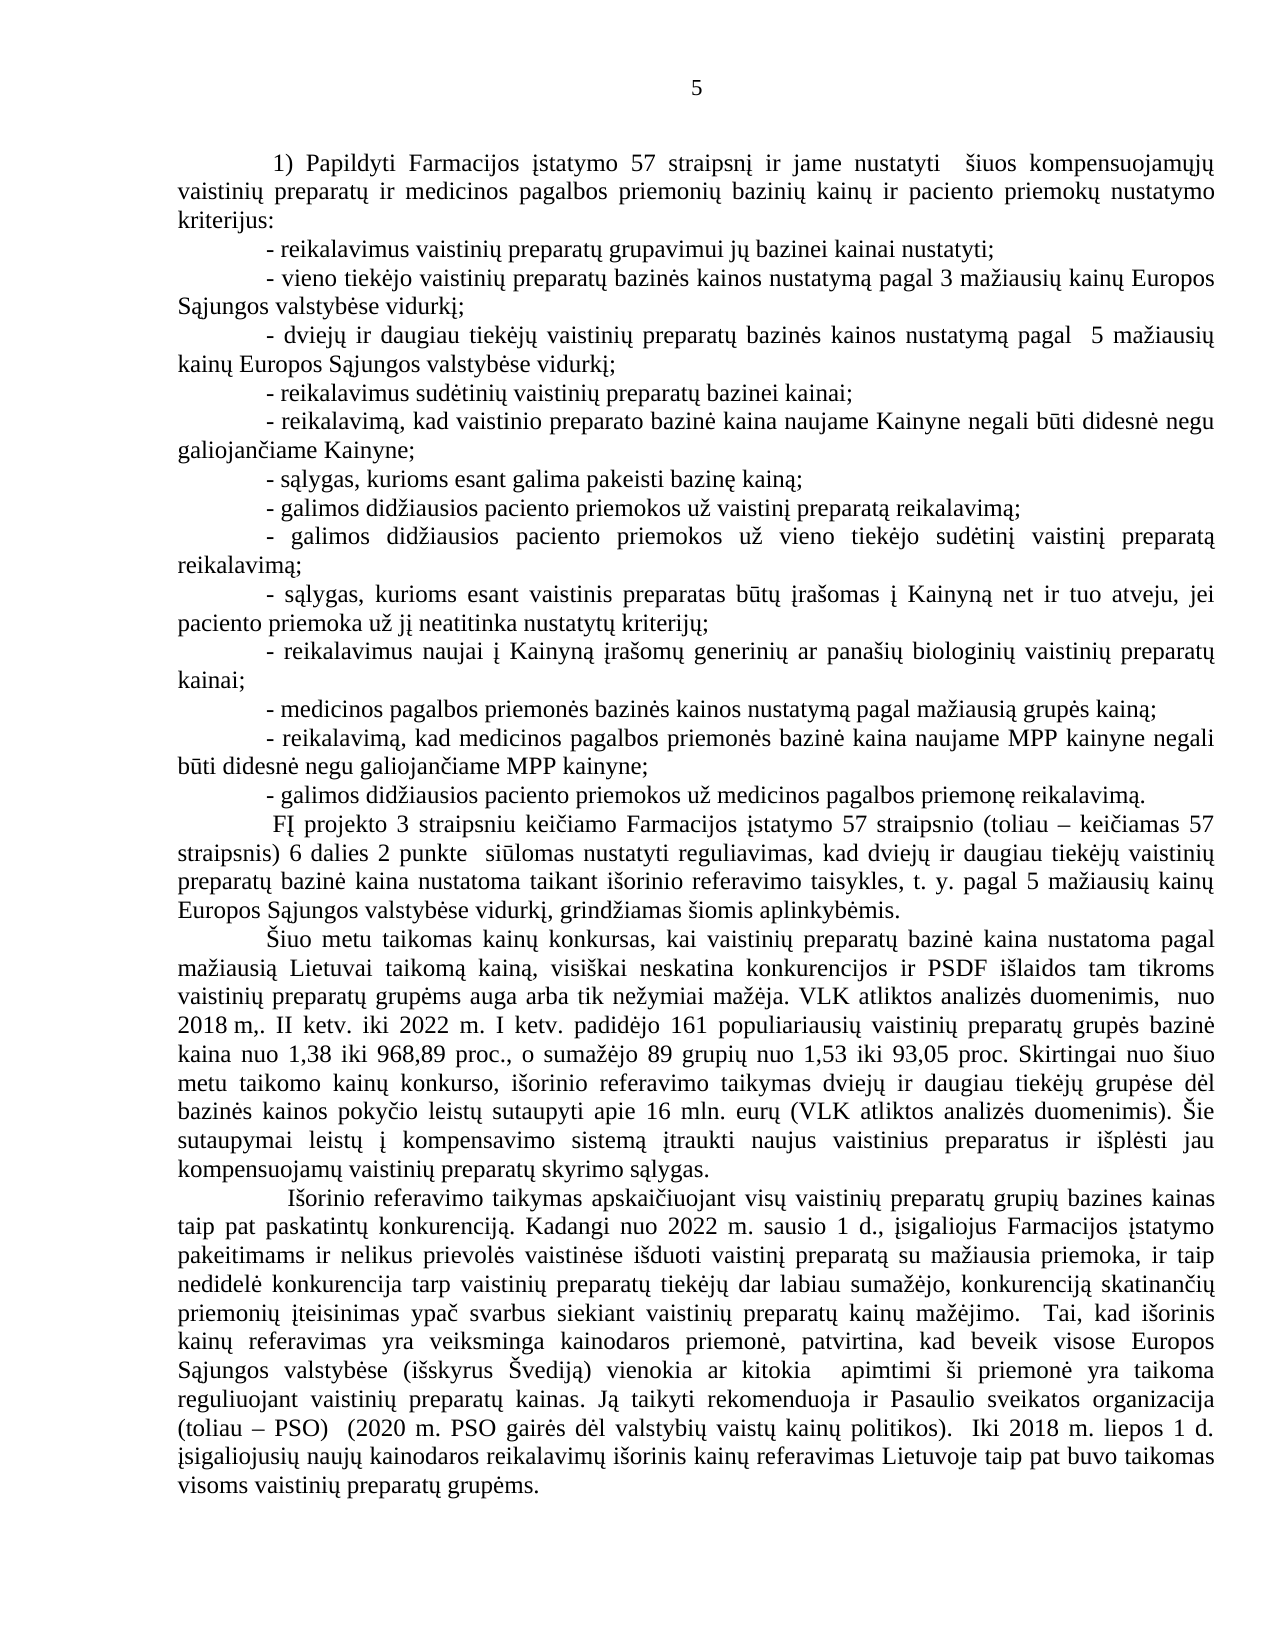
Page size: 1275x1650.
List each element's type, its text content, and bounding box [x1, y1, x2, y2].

text - reikalavimą, kad medicinos pagalbos priemonės bazinė kaina naujame MPP kainyne negali būti didesnė negu galiojančiame MPP kainyne; [177, 723, 1216, 780]
text - galimos didžiausios paciento priemokos už vieno tiekėjo sudėtinį vaistinį preparatą reikalavimą; [177, 521, 1216, 579]
text - galimos didžiausios paciento priemokos už medicinos pagalbos priemonę reikalavimą. [177, 780, 1216, 809]
text Šiuo metu taikomas kainų konkursas, kai vaistinių preparatų bazinė kaina nustatoma pagal mažiausią Lietuvai taikomą kainą, visiškai neskatina konkurencijos ir PSDF išlaidos tam tikroms vaistinių preparatų grupėms auga arba tik nežymiai mažėja. VLK atliktos analizės duomenimis, nuo 2018 m,. II ketv. iki 2022 m. I ketv. padidėjo 161 populiariausių vaistinių preparatų grupės bazinė kaina nuo 1,38 iki 968,89 proc., o sumažėjo 89 grupių nuo 1,53 iki 93,05 proc. Skirtingai nuo šiuo metu taikomo kainų konkurso, išorinio referavimo taikymas dviejų ir daugiau tiekėjų grupėse dėl bazinės kainos pokyčio leistų sutaupyti apie 16 mln. eurų (VLK atliktos analizės duomenimis). Šie sutaupymai leistų į kompensavimo sistemą įtraukti naujus vaistinius preparatus ir išplėsti jau kompensuojamų vaistinių preparatų skyrimo sąlygas. [177, 924, 1216, 1183]
text - medicinos pagalbos priemonės bazinės kainos nustatymą pagal mažiausią grupės kainą; [177, 694, 1216, 723]
text - reikalavimus naujai į Kainyną įrašomų generinių ar panašių biologinių vaistinių preparatų kainai; [177, 636, 1216, 694]
text - reikalavimus sudėtinių vaistinių preparatų bazinei kainai; [177, 378, 1216, 406]
text - sąlygas, kurioms esant galima pakeisti bazinę kainą; [177, 464, 1216, 493]
text 1) Papildyti Farmacijos įstatymo 57 straipsnį ir jame nustatyti šiuos kompensuojamųjų vaistinių preparatų ir medicinos pagalbos priemonių bazinių kainų ir paciento priemokų nustatymo kriterijus: [177, 148, 1216, 234]
text - dviejų ir daugiau tiekėjų vaistinių preparatų bazinės kainos nustatymą pagal 5 mažiausių kainų Europos Sąjungos valstybėse vidurkį; [177, 320, 1216, 378]
text - sąlygas, kurioms esant vaistinis preparatas būtų įrašomas į Kainyną net ir tuo atveju, jei paciento priemoka už jį neatitinka nustatytų kriterijų; [177, 579, 1216, 636]
text - galimos didžiausios paciento priemokos už vaistinį preparatą reikalavimą; [177, 493, 1216, 521]
text - vieno tiekėjo vaistinių preparatų bazinės kainos nustatymą pagal 3 mažiausių kainų Europos Sąjungos valstybėse vidurkį; [177, 263, 1216, 320]
text FĮ projekto 3 straipsniu keičiamo Farmacijos įstatymo 57 straipsnio (toliau – keičiamas 57 straipsnis) 6 dalies 2 punkte siūlomas nustatyti reguliavimas, kad dviejų ir daugiau tiekėjų vaistinių preparatų bazinė kaina nustatoma taikant išorinio referavimo taisykles, t. y. pagal 5 mažiausių kainų Europos Sąjungos valstybėse vidurkį, grindžiamas šiomis aplinkybėmis. [177, 809, 1216, 924]
text - reikalavimus vaistinių preparatų grupavimui jų bazinei kainai nustatyti; [177, 234, 1216, 263]
text Išorinio referavimo taikymas apskaičiuojant visų vaistinių preparatų grupių bazines kainas taip pat paskatintų konkurenciją. Kadangi nuo 2022 m. sausio 1 d., įsigaliojus Farmacijos įstatymo pakeitimams ir nelikus prievolės vaistinėse išduoti vaistinį preparatą su mažiausia priemoka, ir taip nedidelė konkurencija tarp vaistinių preparatų tiekėjų dar labiau sumažėjo, konkurenciją skatinančių priemonių įteisinimas ypač svarbus siekiant vaistinių preparatų kainų mažėjimo. Tai, kad išorinis kainų referavimas yra veiksminga kainodaros priemonė, patvirtina, kad beveik visose Europos Sąjungos valstybėse (išskyrus Švediją) vienokia ar kitokia apimtimi ši priemonė yra taikoma reguliuojant vaistinių preparatų kainas. Ją taikyti rekomenduoja ir Pasaulio sveikatos organizacija (toliau – PSO) (2020 m. PSO gairės dėl valstybių vaistų kainų politikos). Iki 2018 m. liepos 1 d. įsigaliojusių naujų kainodaros reikalavimų išorinis kainų referavimas Lietuvoje taip pat buvo taikomas visoms vaistinių preparatų grupėms. [177, 1183, 1216, 1499]
text - reikalavimą, kad vaistinio preparato bazinė kaina naujame Kainyne negali būti didesnė negu galiojančiame Kainyne; [177, 406, 1216, 464]
